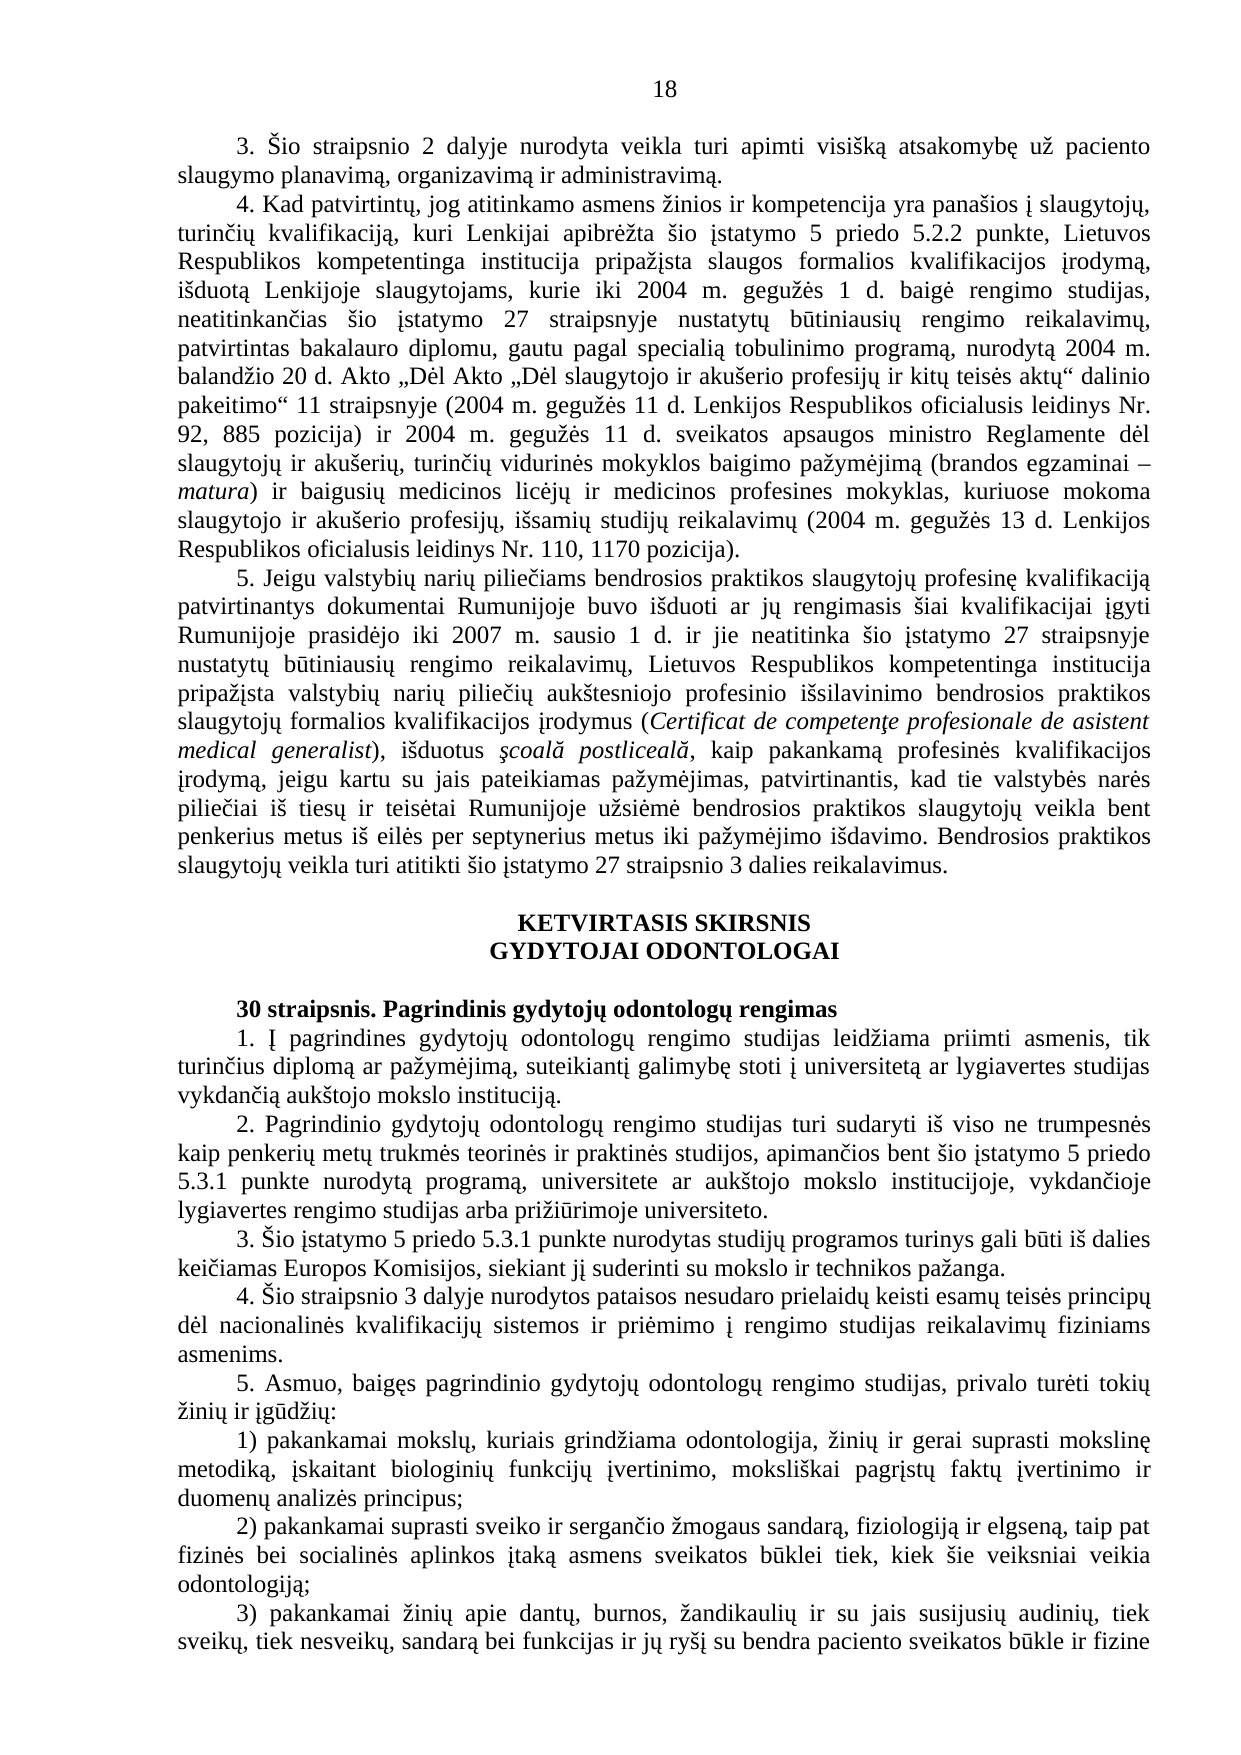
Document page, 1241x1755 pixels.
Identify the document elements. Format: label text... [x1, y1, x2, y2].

text 5. Asmuo, baigęs pagrindinio gydytojų odontologų rengimo studijas, privalo turėti tokių žinių ir įgūdžių: [177, 1368, 1152, 1425]
text 1) pakankamai mokslų, kuriais grindžiama odontologija, žinių ir gerai suprasti mokslinę metodiką, įskaitant biologinių funkcijų įvertinimo, moksliškai pagrįstų faktų įvertinimo ir duomenų analizės principus; [177, 1425, 1152, 1511]
text 30 straipsnis. Pagrindinis gydytojų odontologų rengimas [177, 994, 1152, 1023]
text 2) pakankamai suprasti sveiko ir sergančio žmogaus sandarą, fiziologiją ir elgseną, taip pat fizinės bei socialinės aplinkos įtaką asmens sveikatos būklei tiek, kiek šie veiksniai veikia odontologiją; [177, 1511, 1152, 1598]
text 3. Šio straipsnio 2 dalyje nurodyta veikla turi apimti visišką atsakomybę už paciento slaugymo planavimą, organizavimą ir administravimą. [177, 131, 1152, 189]
text KETVIRTASIS SKIRSNIS [177, 908, 1152, 936]
text GYDYTOJAI ODONTOLOGAI [177, 936, 1152, 965]
text 3. Šio įstatymo 5 priedo 5.3.1 punkte nurodytas studijų programos turinys gali būti iš dalies keičiamas Europos Komisijos, siekiant jį suderinti su mokslo ir technikos pažanga. [177, 1224, 1152, 1281]
text 3) pakankamai žinių apie dantų, burnos, žandikaulių ir su jais susijusių audinių, tiek sveikų, tiek nesveikų, sandarą bei funkcijas ir jų ryšį su bendra paciento sveikatos būkle ir fizine [177, 1598, 1152, 1655]
text 2. Pagrindinio gydytojų odontologų rengimo studijas turi sudaryti iš viso ne trumpesnės kaip penkerių metų trukmės teorinės ir praktinės studijos, apimančios bent šio įstatymo 5 priedo 5.3.1 punkte nurodytą programą, universitete ar aukštojo mokslo institucijoje, vykdančioje lygiavertes rengimo studijas arba prižiūrimoje universiteto. [177, 1109, 1152, 1224]
text 5. Jeigu valstybių narių piliečiams bendrosios praktikos slaugytojų profesinę kvalifikaciją patvirtinantys dokumentai Rumunijoje buvo išduoti ar jų rengimasis šiai kvalifikacijai įgyti Rumunijoje prasidėjo iki 2007 m. sausio 1 d. ir jie neatitinka šio įstatymo 27 straipsnyje nustatytų būtiniausių rengimo reikalavimų, Lietuvos Respublikos kompetentinga institucija pripažįsta valstybių narių piliečių aukštesniojo profesinio išsilavinimo bendrosios praktikos slaugytojų formalios kvalifikacijos įrodymus (Certificat de competenţe profesionale de asistent medical generalist), išduotus şcoală postliceală, kaip pakankamą profesinės kvalifikacijos įrodymą, jeigu kartu su jais pateikiamas pažymėjimas, patvirtinantis, kad tie valstybės narės piliečiai iš tiesų ir teisėtai Rumunijoje užsiėmė bendrosios praktikos slaugytojų veikla bent penkerius metus iš eilės per septynerius metus iki pažymėjimo išdavimo. Bendrosios praktikos slaugytojų veikla turi atitikti šio įstatymo 27 straipsnio 3 dalies reikalavimus. [177, 563, 1152, 879]
text 1. Į pagrindines gydytojų odontologų rengimo studijas leidžiama priimti asmenis, tik turinčius diplomą ar pažymėjimą, suteikiantį galimybę stoti į universitetą ar lygiavertes studijas vykdančią aukštojo mokslo instituciją. [177, 1023, 1152, 1109]
text 4. Šio straipsnio 3 dalyje nurodytos pataisos nesudaro prielaidų keisti esamų teisės principų dėl nacionalinės kvalifikacijų sistemos ir priėmimo į rengimo studijas reikalavimų fiziniams asmenims. [177, 1281, 1152, 1368]
text 4. Kad patvirtintų, jog atitinkamo asmens žinios ir kompetencija yra panašios į slaugytojų, turinčių kvalifikaciją, kuri Lenkijai apibrėžta šio įstatymo 5 priedo 5.2.2 punkte, Lietuvos Respublikos kompetentinga institucija pripažįsta slaugos formalios kvalifikacijos įrodymą, išduotą Lenkijoje slaugytojams, kurie iki 2004 m. gegužės 1 d. baigė rengimo studijas, neatitinkančias šio įstatymo 27 straipsnyje nustatytų būtiniausių rengimo reikalavimų, patvirtintas bakalauro diplomu, gautu pagal specialią tobulinimo programą, nurodytą 2004 m. balandžio 20 d. Akto „Dėl Akto „Dėl slaugytojo ir akušerio profesijų ir kitų teisės aktų“ dalinio pakeitimo“ 11 straipsnyje (2004 m. gegužės 11 d. Lenkijos Respublikos oficialusis leidinys Nr. 92, 885 pozicija) ir 2004 m. gegužės 11 d. sveikatos apsaugos ministro Reglamente dėl slaugytojų ir akušerių, turinčių vidurinės mokyklos baigimo pažymėjimą (brandos egzaminai – matura) ir baigusių medicinos licėjų ir medicinos profesines mokyklas, kuriuose mokoma slaugytojo ir akušerio profesijų, išsamių studijų reikalavimų (2004 m. gegužės 13 d. Lenkijos Respublikos oficialusis leidinys Nr. 110, 1170 pozicija). [177, 189, 1152, 563]
